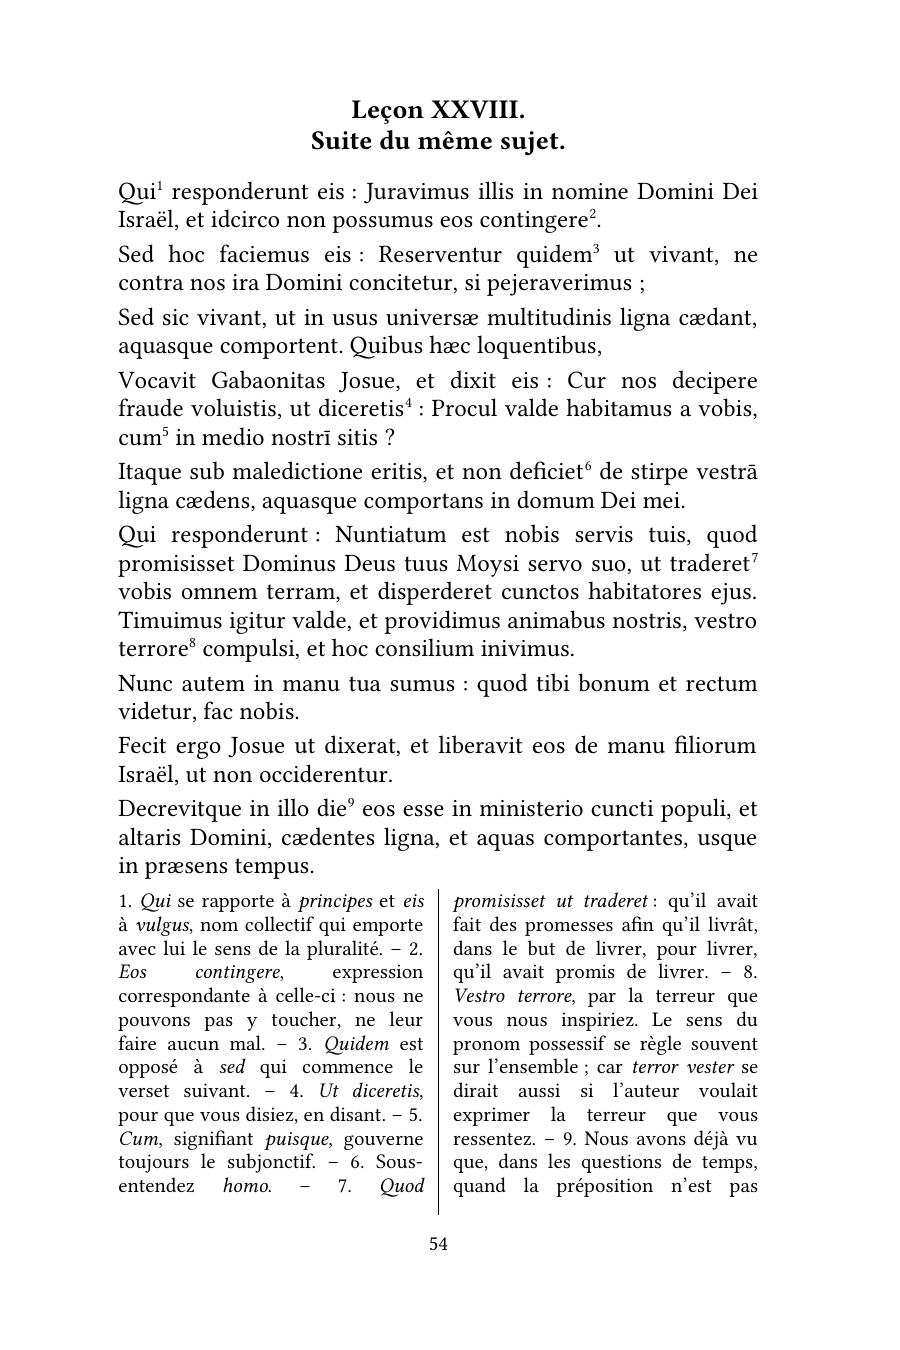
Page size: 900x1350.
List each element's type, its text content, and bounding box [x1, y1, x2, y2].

text Decrevitque in illo die9 eos esse in ministerio cuncti populi, et altaris Domini, cædentes ligna, et aquas comportantes, usque in præsens tempus. [118, 794, 758, 880]
text Fecit ergo Josue ut dixerat, et liberavit eos de manu filiorum Israël, ut non occiderentur. [118, 732, 758, 789]
text 1. Qui se rapporte à principes et eis à vulgus, nom collectif qui emporte avec lui le sens de la pluralité. – 2. Eos contingere, expression correspondante à celle-ci : nous ne pouvons pas y toucher, ne leur faire aucun mal. – 3. Quidem est opposé à sed qui commence le verset suivant. – 4. Ut diceretis, pour que vous disiez, en disant. – 5. Cum, signifiant puisque, gouverne toujours le subjonctif. – 6. Sous-entendez homo. – 7. Quod [118, 889, 423, 1198]
text promisisset ut traderet : qu’il avait fait des promesses afin qu’il livrât, dans le but de livrer, pour livrer, qu’il avait promis de livrer. – 8. Vestro terrore, par la terreur que vous nous inspiriez. Le sens du pronom possessif se règle souvent sur l’ensemble ; car terror vester se dirait aussi si l’auteur voulait exprimer la terreur que vous ressentez. – 9. Nous avons déjà vu que, dans les questions de temps, quand la préposition n’est pas [453, 889, 758, 1198]
text Vocavit Gabaonitas Josue, et dixit eis : Cur nos decipere fraude voluistis, ut diceretis4 : Procul valde habitamus a vobis, cum5 in medio nostrī sitis ? [118, 366, 758, 451]
text Nunc autem in manu tua sumus : quod tibi bonum et rectum videtur, fac nobis. [118, 669, 758, 726]
text Leçon XXVIII. Suite du même sujet. [118, 94, 758, 156]
text Qui1 responderunt eis : Juravimus illis in nomine Domini Dei Israël, et idcirco non possumus eos contingere2. [118, 177, 758, 234]
text Qui responderunt : Nuntiatum est nobis servis tuis, quod promisisset Dominus Deus tuus Moysi servo suo, ut traderet7 vobis omnem terram, et disperderet cunctos habitatores ejus. Timuimus igitur valde, et providimus animabus nostris, vestro terrore8 compulsi, et hoc consilium inivimus. [118, 520, 758, 663]
text Itaque sub maledictione eritis, et non deficiet6 de stirpe vestrā ligna cædens, aquasque comportans in domum Dei mei. [118, 457, 758, 514]
text Sed hoc faciemus eis : Reserventur quidem3 ut vivant, ne contra nos ira Domini concitetur, si pejeraverimus ; [118, 240, 758, 297]
text Sed sic vivant, ut in usus universæ multitudinis ligna cædant, aquasque comportent. Quibus hæc loquentibus, [118, 303, 758, 360]
